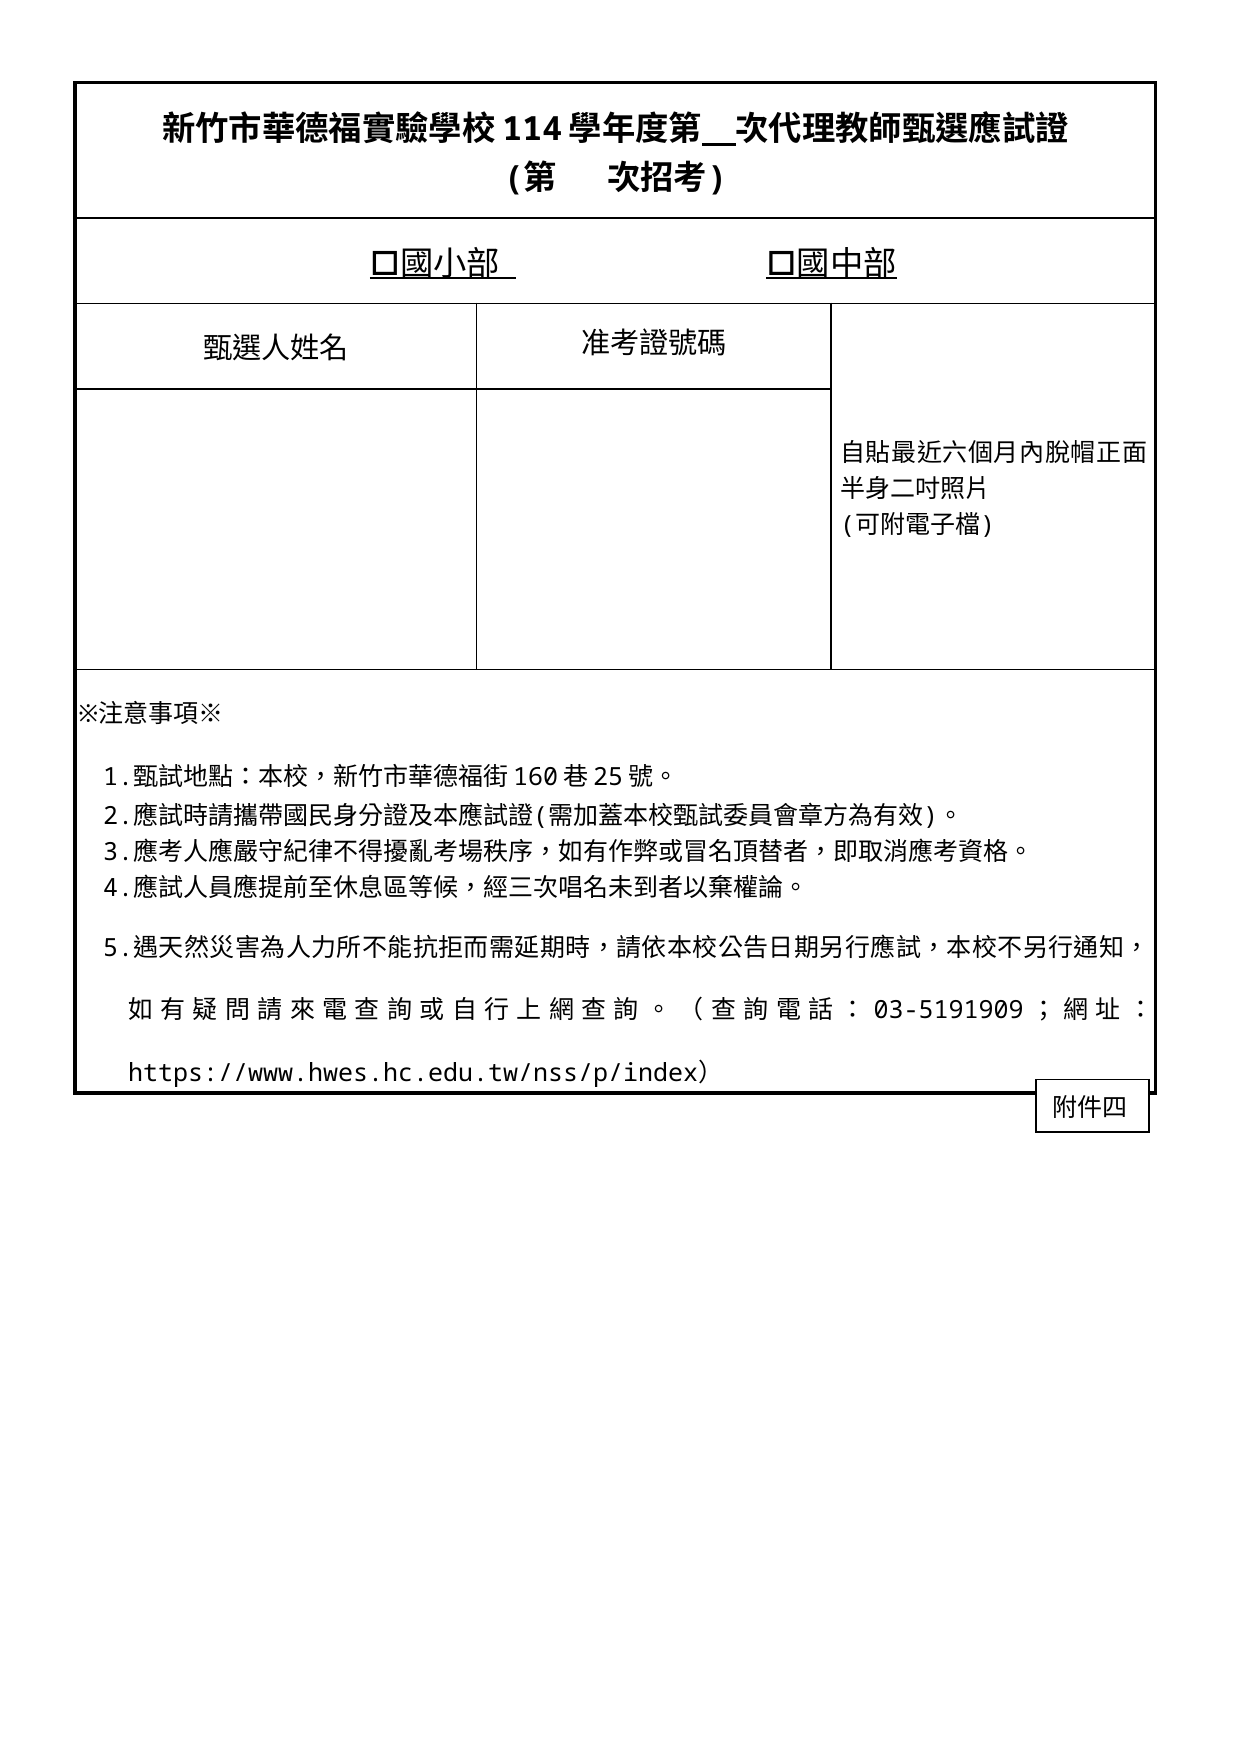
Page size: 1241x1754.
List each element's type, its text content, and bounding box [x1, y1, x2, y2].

table_cell 自貼最近六個月內脫帽正面半身二吋照片 (可附電子檔) [832, 304, 1154, 668]
table_cell [77, 390, 476, 668]
table_cell ※注意事項※ 1.甄試地點：本校，新竹市華德福街160巷25號。 2.應試時請攜帶國民身分證及本應試證(需加蓋本校甄試委員會章方為有效)。 3.應考人應嚴守紀律不得擾亂考場秩序，如有作弊或冒名頂替者，即取消應考資格。 4.應試人員應提前至休息區等候，經三次唱名未到者以棄權論。 5.遇天然災害為人力所不能抗拒而需延期時，請依本校公告日期另行應試，本校不另行通知，如有疑問請來電查詢或自行上網查詢。（查詢電話：03-5191909；網址： https://www.hwes.hc.edu.tw/nss/p/index） [77, 670, 1154, 1091]
table_cell [477, 390, 830, 668]
text 附件四 [1052, 1088, 1133, 1124]
table_cell 國小部 國中部 [77, 219, 1154, 303]
table_cell 准考證號碼 [477, 304, 830, 388]
table_cell 甄選人姓名 [77, 304, 476, 388]
table_header 新竹市華德福實驗學校114學年度第 次代理教師甄選應試證 (第 次招考) [77, 84, 1154, 217]
